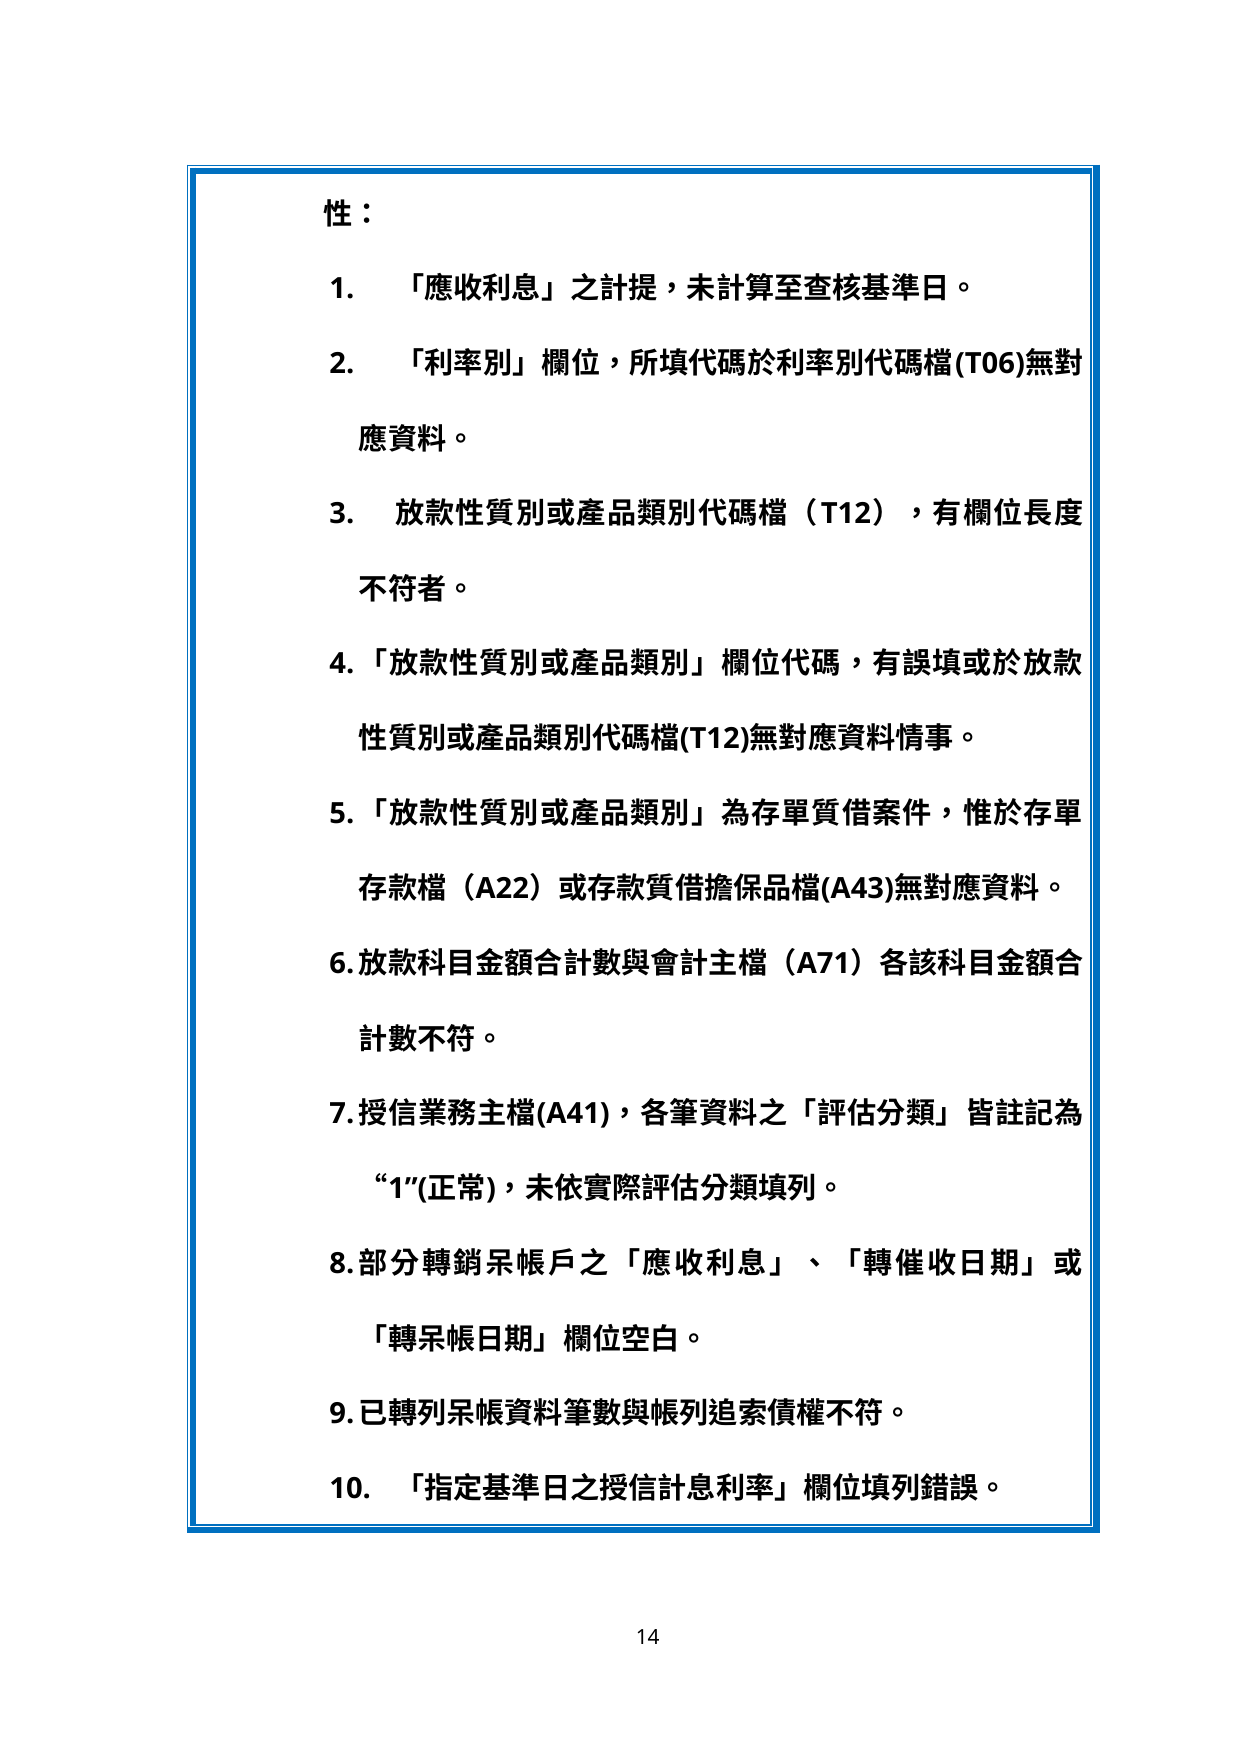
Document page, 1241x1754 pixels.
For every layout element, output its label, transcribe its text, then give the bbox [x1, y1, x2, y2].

table_header 態樣九：授信業務主檔(A41)有下列缺失，影響存款抵銷金額正確性： 「應收利息」之計提，未計算至查核基準日。 「利率別」欄位，所填代碼於利率別代碼檔(T06)無對應資料。 放款性質別或產品類別代碼檔（T12），有欄位長度不符者。 「放款性質別或產品類別」欄位代碼，有誤填或於放款性質別或產品類別代碼檔(T12)無對應資料情事。 「放款性質別或產品類別」為存單質借案件，惟於存單存款檔（A22）或存款質借擔保品檔(A43)無對應資料。 放款科目金額合計數與會計主檔（A71）各該科目金額合計數不符。 授信業務主檔(A41)，各筆資料之「評估分類」皆註記為“1”(正常)，未依實際評估分類填列。 部分轉銷呆帳戶之「應收利息」、「轉催收日期」或「轉呆帳日期」欄位空白。 已轉列呆帳資料筆數與帳列追索債權不符。 「指定基準日之授信計息利率」欄位填列錯誤。 「本息自動繳款轉帳帳號」於活期存款檔(A21)無對應資料。 [196, 174, 1090, 1524]
